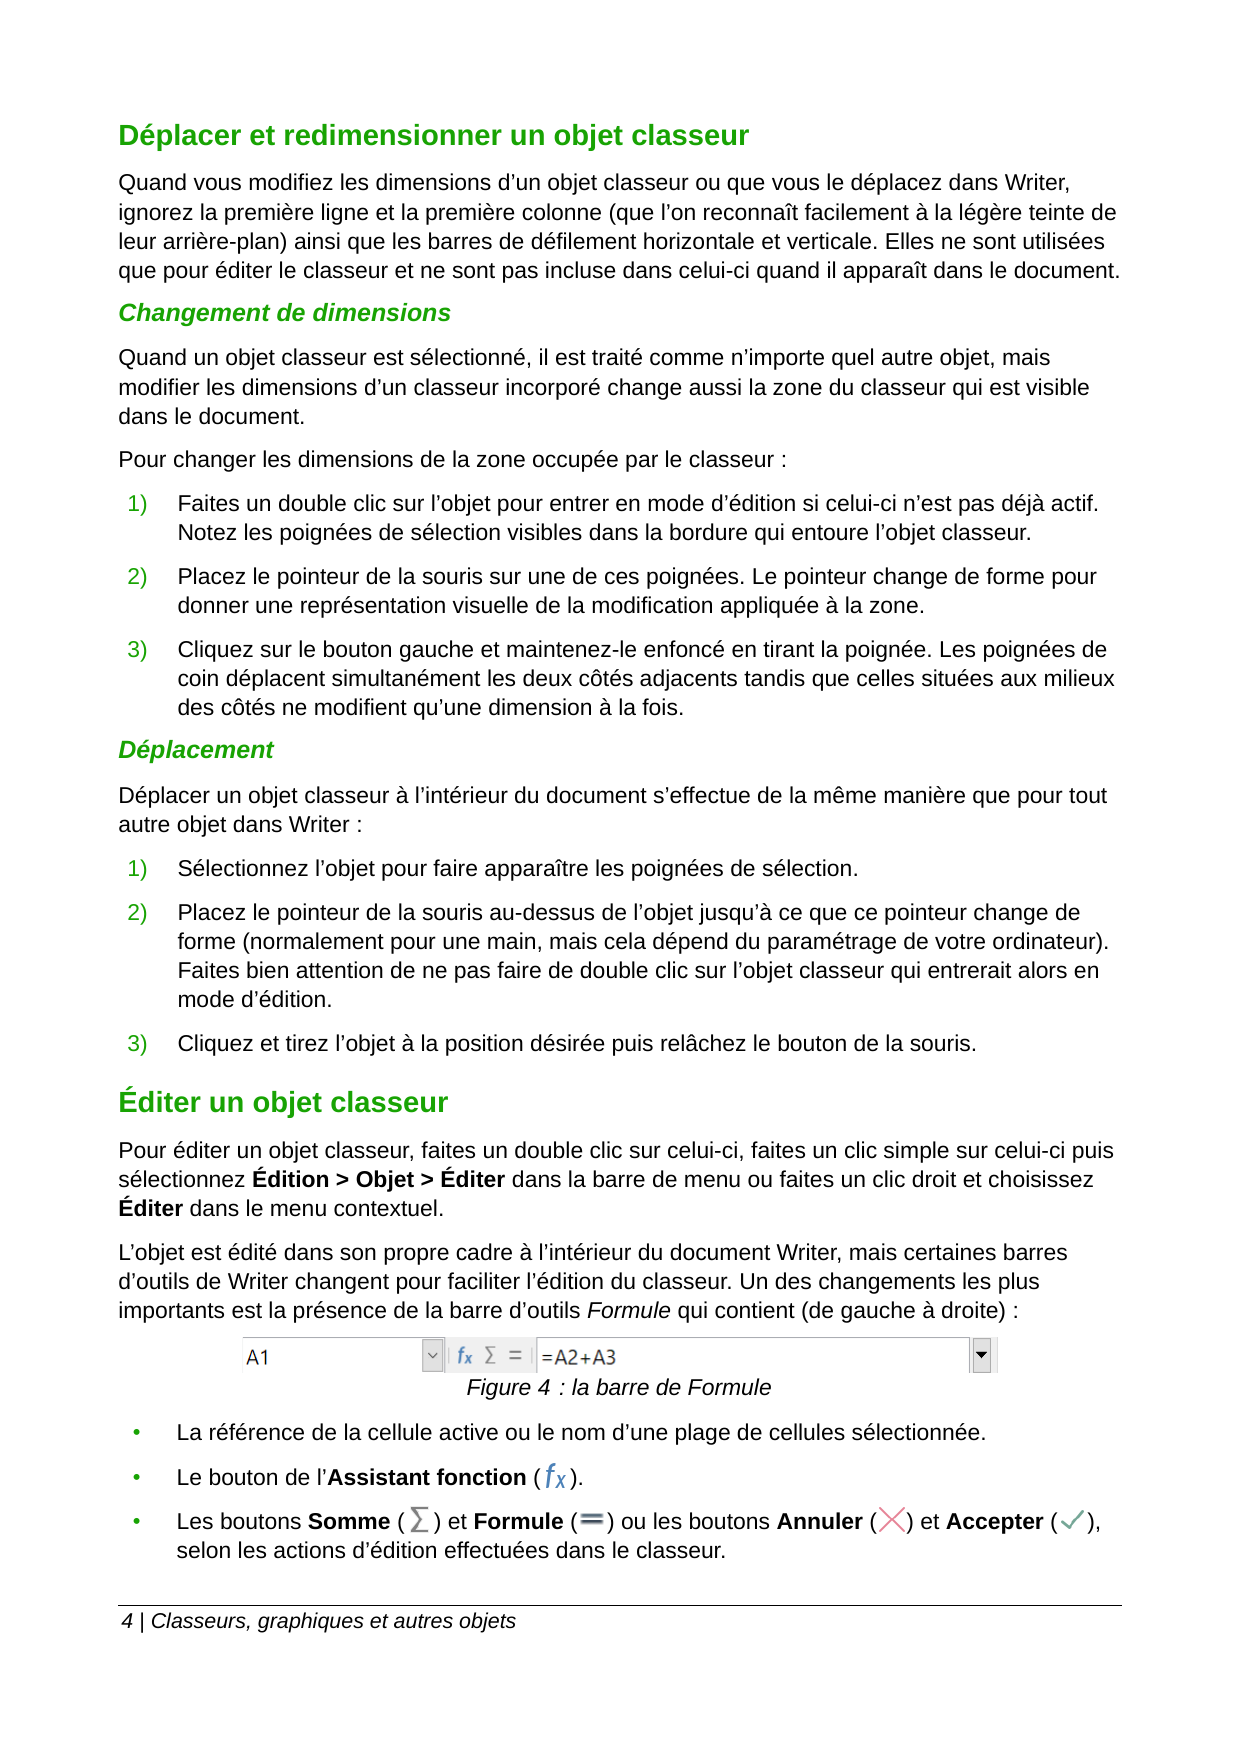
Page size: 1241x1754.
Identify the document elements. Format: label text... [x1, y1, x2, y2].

picture [242, 1337, 998, 1373]
text Quand un objet classeur est sélectionné, il est traité comme n’importe quel autre objet, mais modifier les dimensions d’un classeur incorporé change aussi la zone du classeur qui est visible dans le document. [118, 341, 1122, 429]
subtitle Déplacer et redimensionner un objet classeur [118, 118, 1122, 152]
list Placez le pointeur de la souris au-dessus de l’objet jusqu’à ce que ce pointeur change de forme (normalement pour une main, mais cela dépend du paramétrage de votre ordinateur). Faites bien attention de ne pas faire de double clic sur l’objet classeur qui entrerait alors en mode d’édition. [148, 896, 1122, 1012]
subtitle Déplacement [118, 735, 1122, 764]
picture [1057, 1504, 1087, 1534]
list Le bouton de l’Assistant fonction (). [133, 1460, 540, 1490]
list Cliquez sur le bouton gauche et maintenez-le enfoncé en tirant la poignée. Les poignées de coin déplacent simultanément les deux côtés adjacents tandis que celles situées aux milieux des côtés ne modifient qu’une dimension à la fois. [148, 633, 1122, 721]
text Pour changer les dimensions de la zone occupée par le classeur : [118, 443, 1122, 473]
text Déplacer un objet classeur à l’intérieur du document s’effectue de la même manière que pour tout autre objet dans Writer : [118, 779, 1122, 837]
list Les boutons Somme () et Formule () ou les boutons Annuler () et Accepter (), selon les actions d’édition effectuées dans le classeur. [133, 1505, 1122, 1564]
subtitle Éditer un objet classeur [118, 1085, 1122, 1119]
text L’objet est édité dans son propre cadre à l’intérieur du document Writer, mais certaines barres d’outils de Writer changent pour faciliter l’édition du classeur. Un des changements les plus importants est la présence de la barre d’outils Formule qui contient (de gauche à droite) : [118, 1236, 1122, 1323]
picture [404, 1504, 434, 1534]
list Sélectionnez l’objet pour faire apparaître les poignées de sélection. [148, 852, 1122, 881]
list Cliquez et tirez l’objet à la position désirée puis relâchez le bouton de la souris. [148, 1027, 1122, 1056]
text Figure 4 : la barre de Formule [118, 1372, 1122, 1402]
list Placez le pointeur de la souris sur une de ces poignées. Le pointeur change de forme pour donner une représentation visuelle de la modification appliquée à la zone. [148, 560, 1122, 618]
text Pour éditer un objet classeur, faites un double clic sur celui-ci, faites un clic simple sur celui-ci puis sélectionnez Édition > Objet > Éditer dans la barre de menu ou faites un clic droit et choisissez Éditer dans le menu contextuel. [118, 1134, 1122, 1221]
list Faites un double clic sur l’objet pour entrer en mode d’édition si celui-ci n’est pas déjà actif. Notez les poignées de sélection visibles dans la bordure qui entoure l’objet classeur. [148, 487, 1122, 546]
list La référence de la cellule active ou le nom d’une plage de cellules sélectionnée. [133, 1416, 1122, 1446]
text Quand vous modifiez les dimensions d’un objet classeur ou que vous le déplacez dans Writer, ignorez la première ligne et la première colonne (que l’on reconnaît facilement à la légère teinte de leur arrière-plan) ainsi que les barres de défilement horizontale et verticale. Elles ne sont utilisées que pour éditer le classeur et ne sont pas incluse dans celui-ci quand il apparaît dans le document. [118, 166, 1122, 283]
picture [877, 1504, 907, 1534]
list Le bouton de l’Assistant fonction (). [570, 1460, 1122, 1490]
picture [577, 1504, 607, 1534]
picture [540, 1460, 570, 1490]
subtitle Changement de dimensions [118, 298, 1122, 327]
